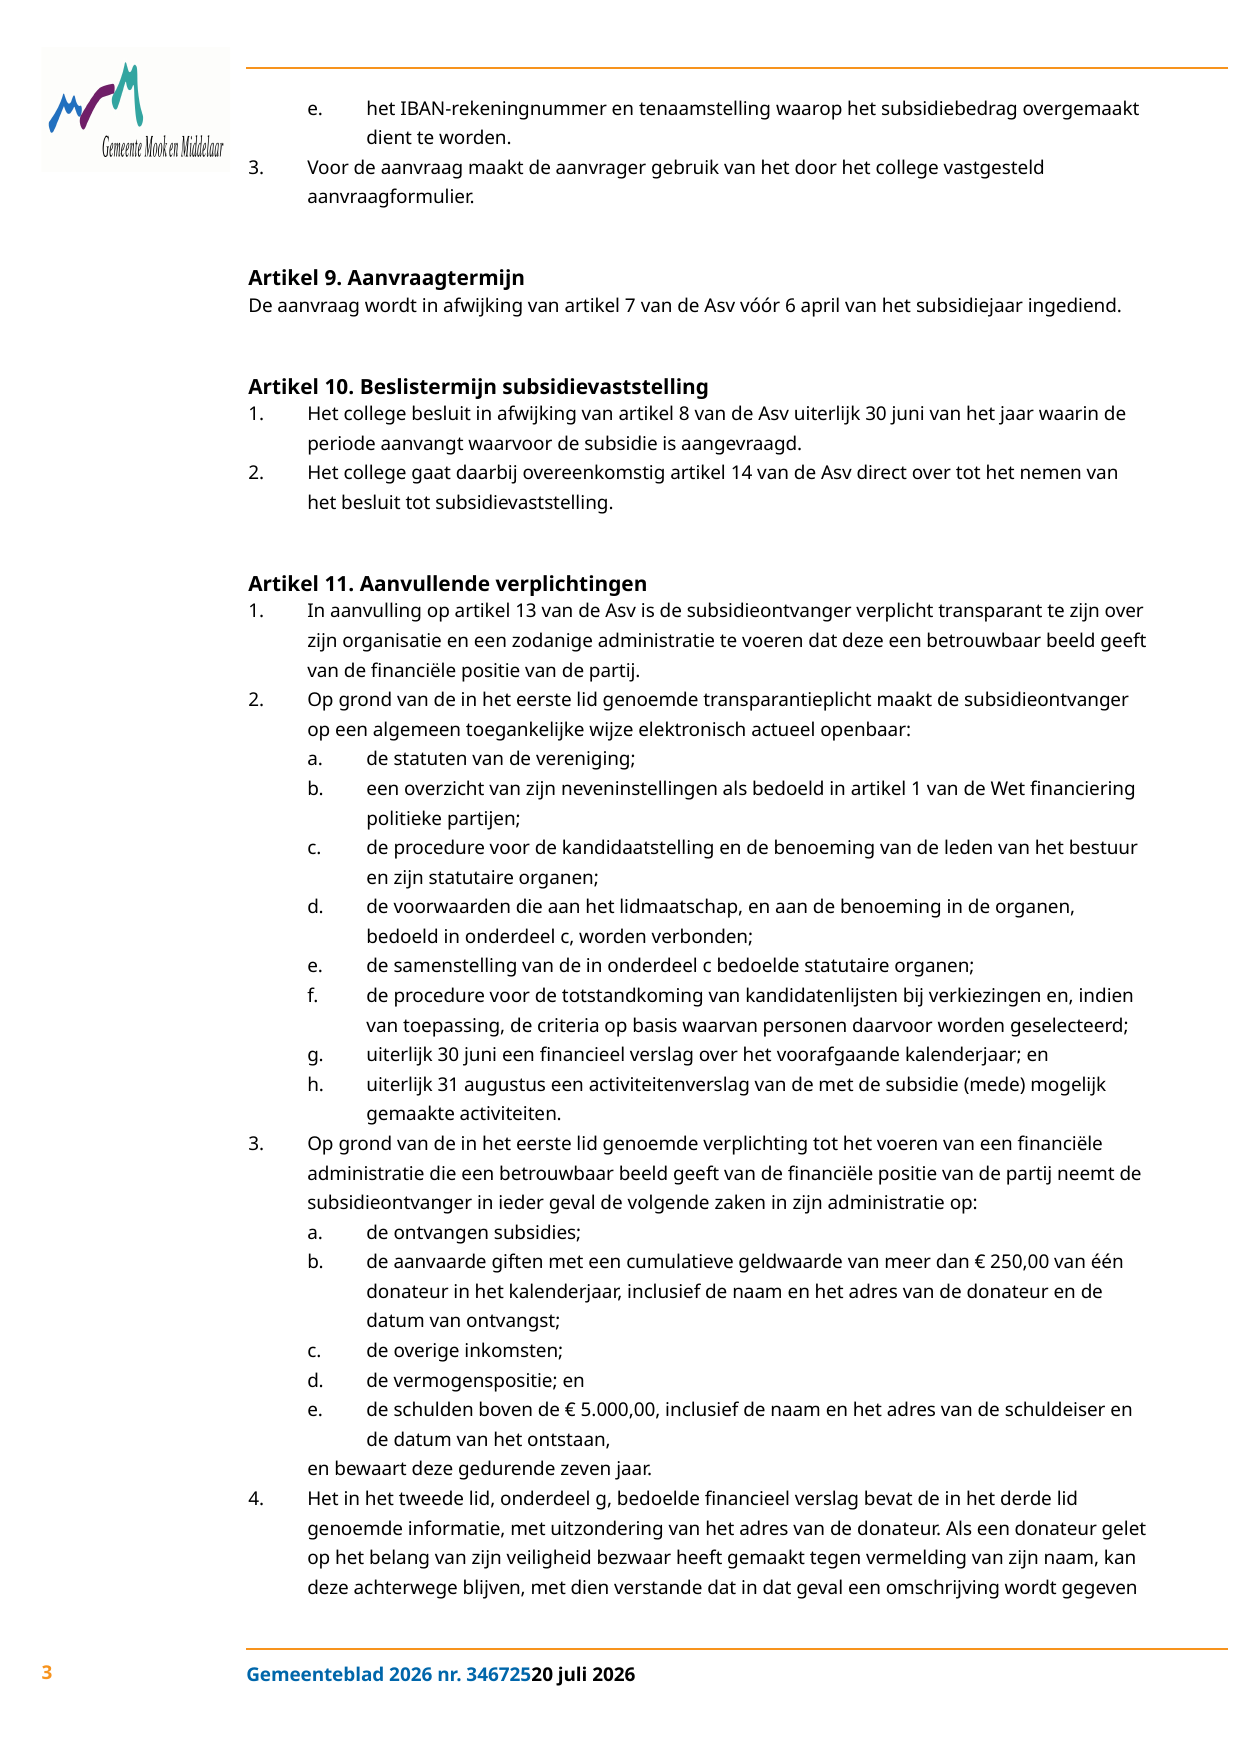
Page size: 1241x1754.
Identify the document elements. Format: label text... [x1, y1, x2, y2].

list en bewaart deze gedurende zeven jaar. [248, 1456, 1152, 1481]
text Artikel 11. Aanvullende verplichtingen [248, 569, 1152, 598]
text De aanvraag wordt in afwijking van artikel 7 van de Asv vóór 6 april van het subsidiejaar ingediend. [248, 292, 1152, 318]
picture [41, 47, 231, 172]
list de vermogenspositie; en [307, 1367, 1152, 1392]
list In aanvulling op artikel 13 van de Asv is de subsidieontvanger verplicht transparant te zijn over zijn organisatie en een zodanige administratie te voeren dat deze een betrouwbaar beeld geeft van de financiële positie van de partij. [248, 598, 1152, 682]
list uiterlijk 30 juni een financieel verslag over het voorafgaande kalenderjaar; en [307, 1041, 1152, 1067]
list Voor de aanvraag maakt de aanvrager gebruik van het door het college vastgesteld aanvraagformulier. [248, 154, 1152, 209]
list de statuten van de vereniging; [307, 746, 1152, 771]
list de procedure voor de totstandkoming van kandidatenlijsten bij verkiezingen en, indien van toepassing, de criteria op basis waarvan personen daarvoor worden geselecteerd; [307, 982, 1152, 1037]
list Het college besluit in afwijking van artikel 8 van de Asv uiterlijk 30 juni van het jaar waarin de periode aanvangt waarvoor de subsidie is aangevraagd. [248, 400, 1152, 456]
list Het college gaat daarbij overeenkomstig artikel 14 van de Asv direct over tot het nemen van het besluit tot subsidievaststelling. [248, 459, 1152, 515]
list uiterlijk 31 augustus een activiteitenverslag van de met de subsidie (mede) mogelijk gemaakte activiteiten. [307, 1071, 1152, 1126]
text Artikel 9. Aanvraagtermijn [248, 263, 1152, 292]
list de voorwaarden die aan het lidmaatschap, en aan de benoeming in de organen, bedoeld in onderdeel c, worden verbonden; [307, 893, 1152, 949]
list Het in het tweede lid, onderdeel g, bedoelde financieel verslag bevat de in het derde lid genoemde informatie, met uitzondering van het adres van de donateur. Als een donateur gelet op het belang van zijn veiligheid bezwaar heeft gemaakt tegen vermelding van zijn naam, kan deze achterwege blijven, met dien verstande dat in dat geval een omschrijving wordt gegeven [248, 1485, 1152, 1599]
list de ontvangen subsidies; [307, 1219, 1152, 1244]
list de samenstelling van de in onderdeel c bedoelde statutaire organen; [307, 953, 1152, 978]
list de schulden boven de € 5.000,00, inclusief de naam en het adres van de schuldeiser en de datum van het ontstaan, [307, 1396, 1152, 1452]
list Op grond van de in het eerste lid genoemde verplichting tot het voeren van een financiële administratie die een betrouwbaar beeld geeft van de financiële positie van de partij neemt de subsidieontvanger in ieder geval de volgende zaken in zijn administratie op: [248, 1130, 1152, 1215]
list de aanvaarde giften met een cumulatieve geldwaarde van meer dan € 250,00 van één donateur in het kalenderjaar, inclusief de naam en het adres van de donateur en de datum van ontvangst; [307, 1248, 1152, 1333]
text Artikel 10. Beslistermijn subsidievaststelling [248, 372, 1152, 400]
list een overzicht van zijn neveninstellingen als bedoeld in artikel 1 van de Wet financiering politieke partijen; [307, 775, 1152, 830]
list de procedure voor de kandidaatstelling en de benoeming van de leden van het bestuur en zijn statutaire organen; [307, 834, 1152, 889]
list Op grond van de in het eerste lid genoemde transparantieplicht maakt de subsidieontvanger op een algemeen toegankelijke wijze elektronisch actueel openbaar: [248, 686, 1152, 742]
list het IBAN-rekeningnummer en tenaamstelling waarop het subsidiebedrag overgemaakt dient te worden. [307, 95, 1152, 150]
list de overige inkomsten; [307, 1337, 1152, 1363]
